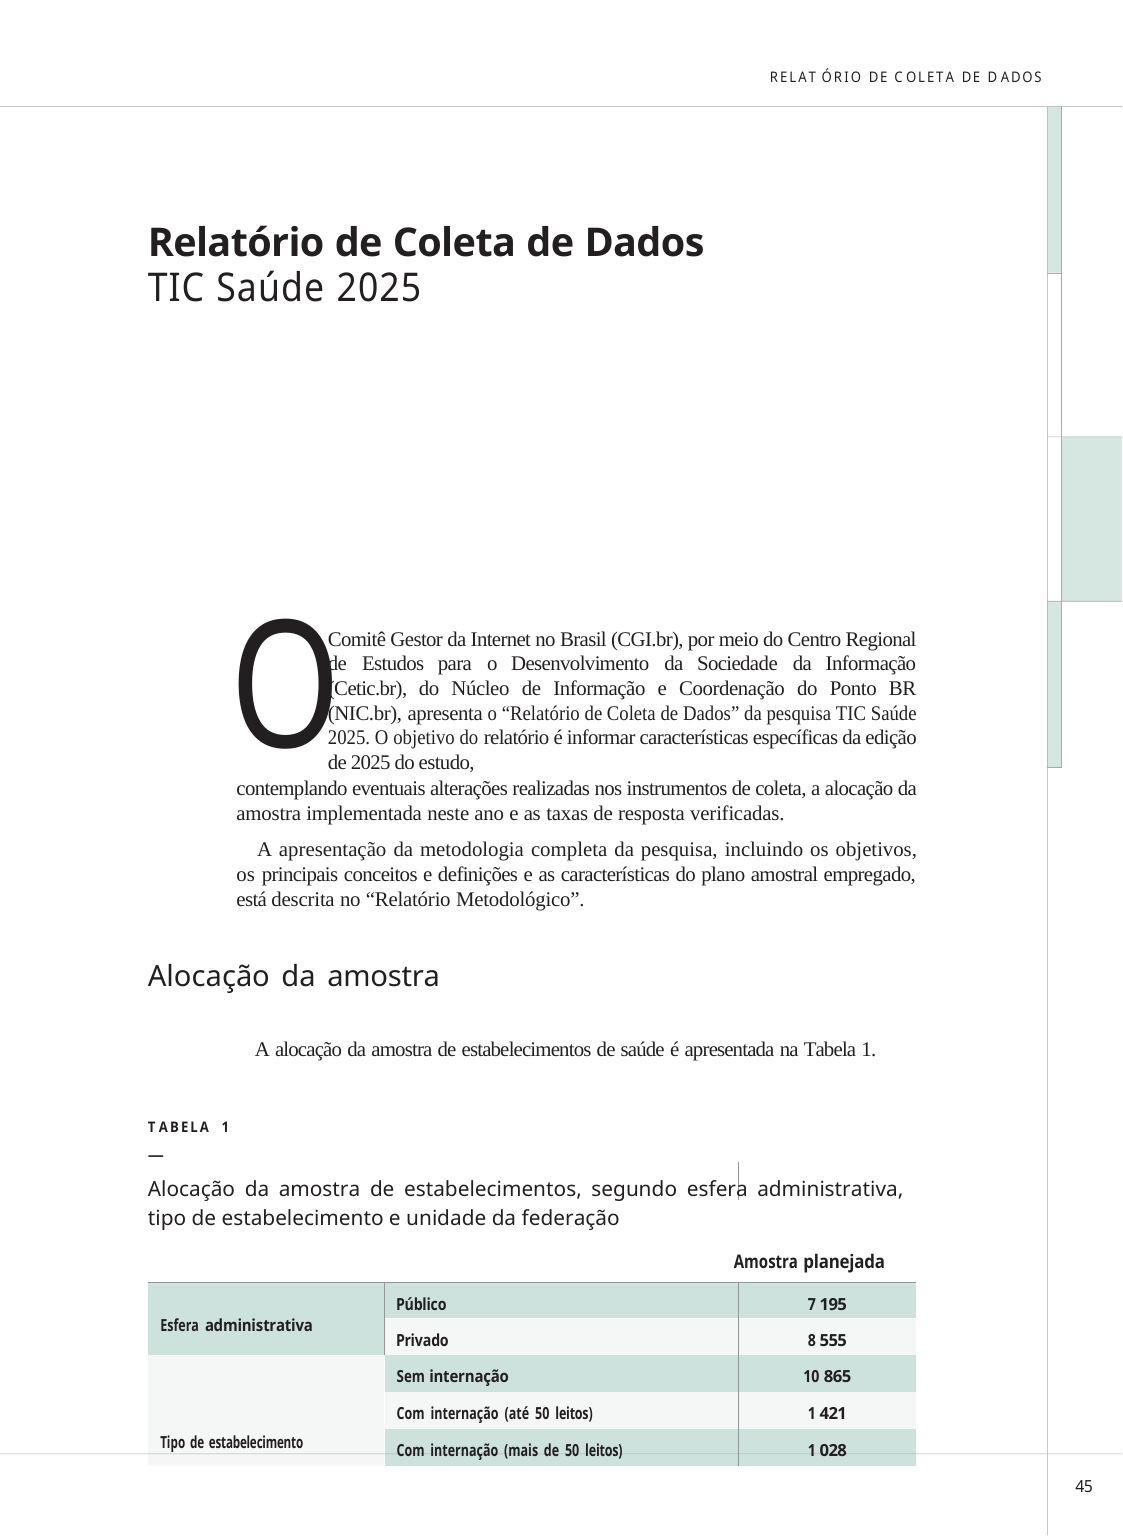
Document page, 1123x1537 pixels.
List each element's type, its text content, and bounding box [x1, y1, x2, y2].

table_cell Tipo de estabelecimento [148, 1355, 384, 1453]
subtitle Alocação da amostra [148, 956, 990, 995]
table_header 7 195 [739, 1283, 916, 1318]
text Comitê Gestor da Internet no Brasil (CGI.br), por meio do Centro Regional de Estudos para o Desenvolvimento da Sociedade da Informação (Cetic.br), do Núcleo de Informação e Coordenação do Ponto BR (NIC.br), apresenta o “Relatório de Coleta de Dados” da pesquisa TIC Saúde 2025. O objetivo do relatório é informar características específicas da edição de 2025 do estudo, [328, 627, 917, 774]
table_cell 1 028 [739, 1429, 916, 1453]
table_header Público [385, 1283, 738, 1318]
text contemplando eventuais alterações realizadas nos instrumentos de coleta, a alocação da amostra implementada neste ano e as taxas de resposta verificadas. [236, 776, 917, 825]
table_cell Sem internação [385, 1355, 738, 1392]
table_cell 1 421 [739, 1392, 916, 1429]
table_cell Com internação (até 50 leitos) [385, 1392, 738, 1429]
text O [230, 592, 326, 786]
text Relatório de Coleta de Dados [148, 221, 990, 266]
table_cell Com internação (mais de 50 leitos) [385, 1455, 738, 1466]
table_header Esfera administrativa [148, 1283, 384, 1355]
table_cell Com internação (mais de 50 leitos) [385, 1429, 738, 1453]
text A alocação da amostra de estabelecimentos de saúde é apresentada na Tabela 1. [250, 1037, 881, 1061]
text Alocação da amostra de estabelecimentos, segundo esfera administrativa, tipo de estabelecimento e unidade da federação [148, 1174, 929, 1231]
table_cell 1 028 [739, 1455, 916, 1466]
table_cell 8 555 [739, 1319, 916, 1355]
text — [148, 1145, 990, 1164]
text A apresentação da metodologia completa da pesquisa, incluindo os objetivos, os principais conceitos e definições e as características do plano amostral empregado, está descrita no “Relatório Metodológico”. [236, 837, 917, 911]
table_cell 10 865 [739, 1355, 916, 1392]
text Amostra planejada [133, 1248, 885, 1273]
table_cell [148, 1455, 384, 1466]
table_cell Privado [385, 1319, 738, 1355]
text T ABELA 1 [148, 1117, 990, 1137]
text TIC Saúde 2025 [148, 266, 990, 310]
